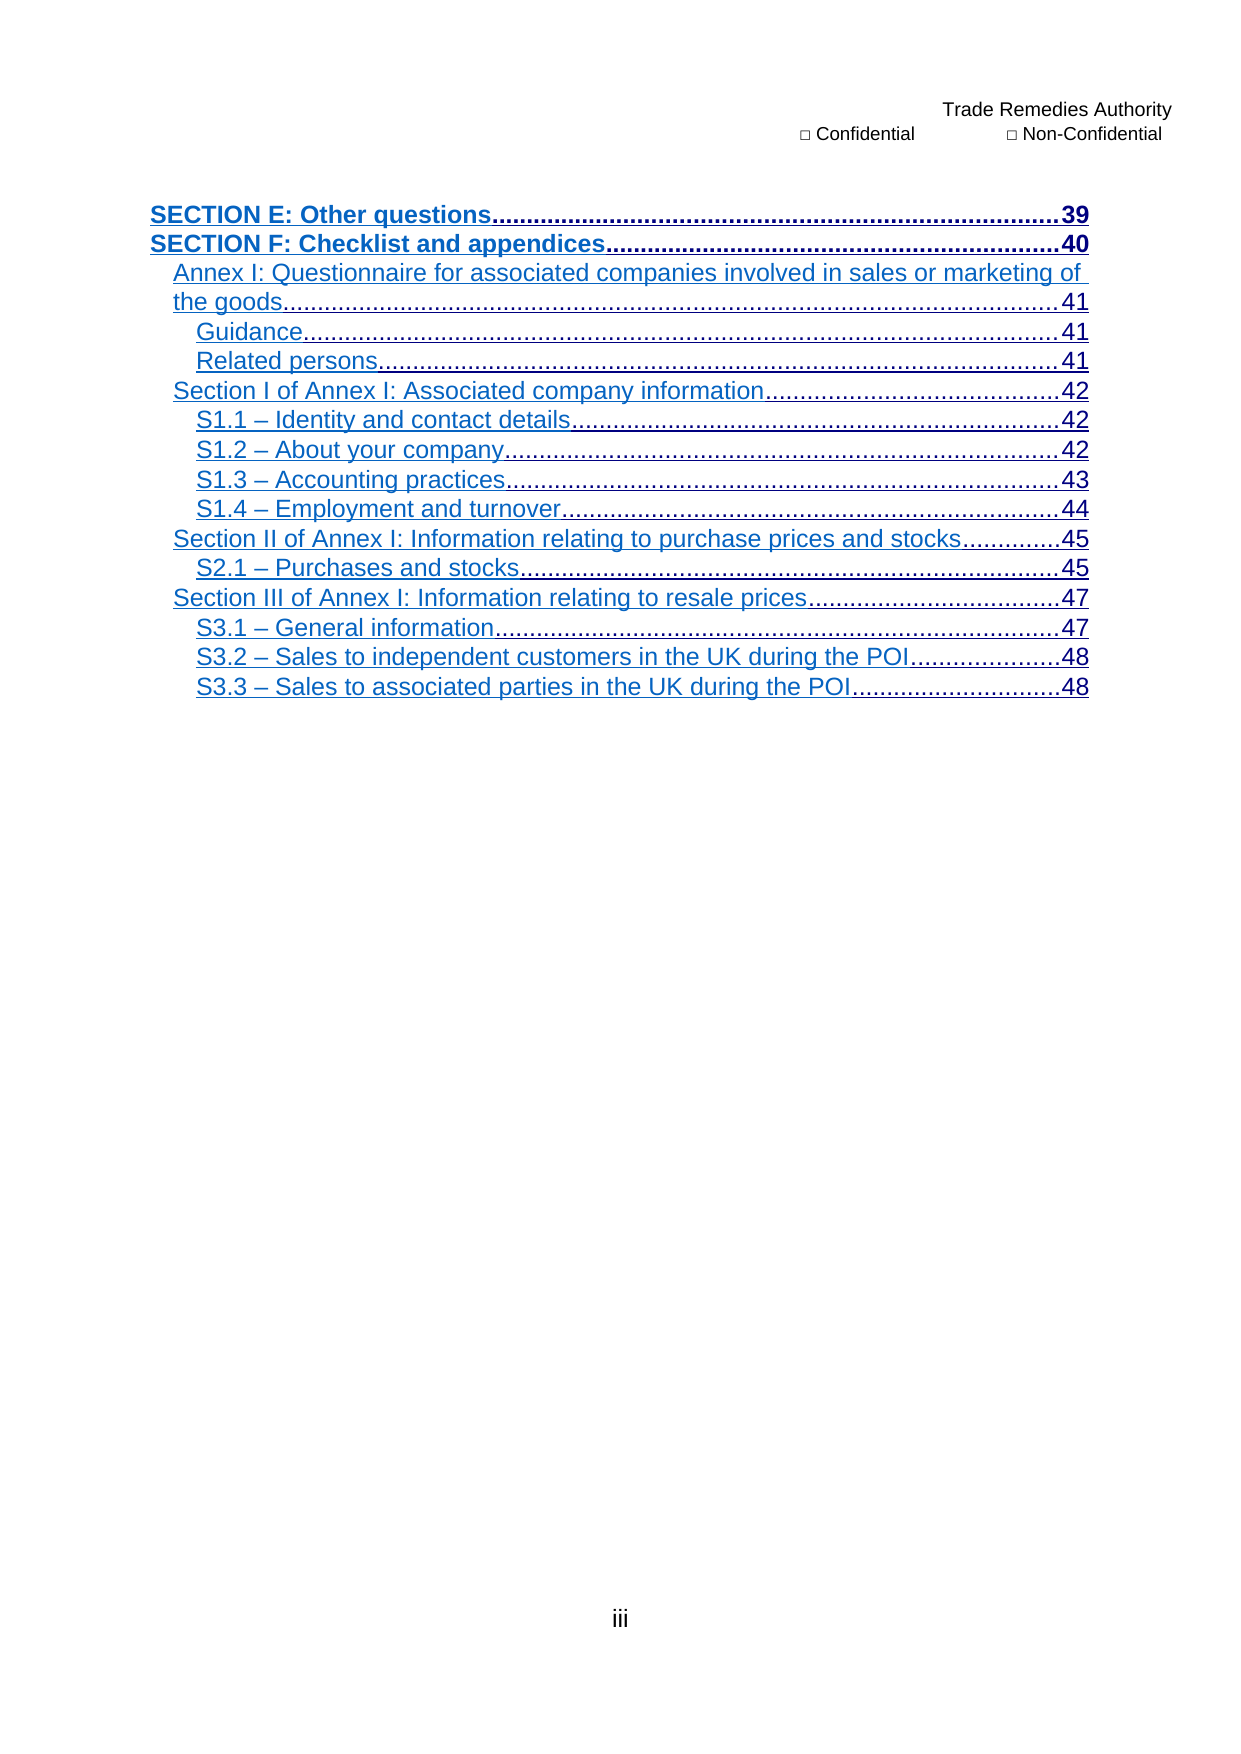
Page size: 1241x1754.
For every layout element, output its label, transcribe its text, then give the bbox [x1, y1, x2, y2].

text S1.3 – Accounting practices 43 [196, 465, 1090, 493]
text Related persons 41 [196, 346, 1090, 375]
text SECTION F: Checklist and appendices 40 [150, 229, 1090, 258]
text S3.3 – Sales to associated parties in the UK during the POI 48 [196, 672, 1090, 701]
text Section III of Annex I: Information relating to resale prices 47 [173, 583, 1090, 612]
text Annex I: Questionnaire for associated companies involved in sales or marketing of the goods 41 [173, 258, 1090, 316]
text S1.4 – Employment and turnover 44 [196, 494, 1090, 523]
text S3.1 – General information 47 [196, 613, 1090, 641]
text Guidance 41 [196, 317, 1090, 346]
text Section I of Annex I: Associated company information 42 [173, 376, 1090, 405]
text S1.2 – About your company 42 [196, 435, 1090, 464]
text S1.1 – Identity and contact details 42 [196, 406, 1090, 434]
text Section II of Annex I: Information relating to purchase prices and stocks 45 [173, 524, 1090, 553]
text SECTION E: Other questions 39 [150, 200, 1090, 229]
text S2.1 – Purchases and stocks 45 [196, 553, 1090, 582]
text S3.2 – Sales to independent customers in the UK during the POI 48 [196, 642, 1090, 671]
